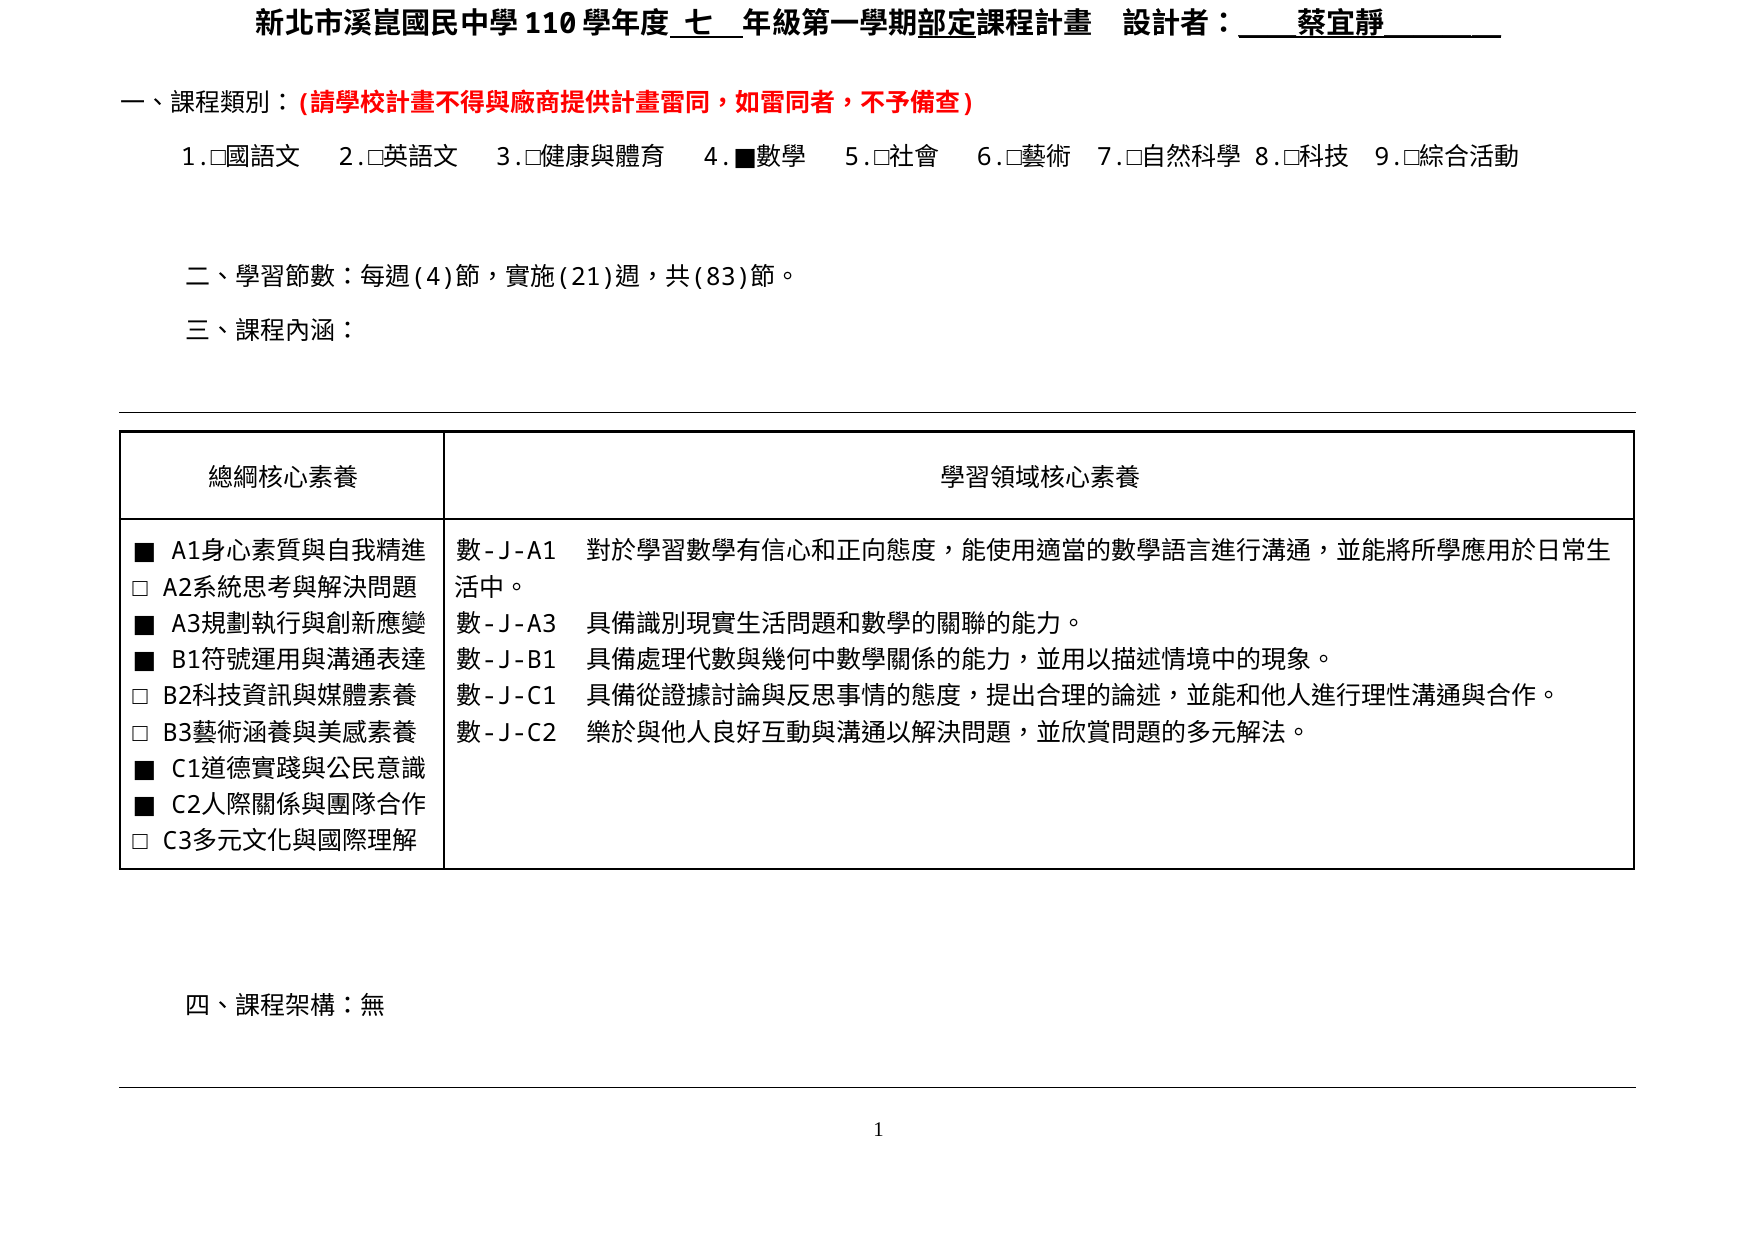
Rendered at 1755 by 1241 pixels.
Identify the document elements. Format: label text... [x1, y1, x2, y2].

text 一、課程類別：(請學校計畫不得與廠商提供計畫雷同，如雷同者，不予備查) [118, 82, 1636, 118]
table_cell 數-J-A1 對於學習數學有信心和正向態度，能使用適當的數學語言進行溝通，並能將所學應用於日常生活中。 數-J-A3 具備識別現實生活問題和數學的關聯的能力。 數-J-B1 具備處理代數與幾何中數學關係的能力，並用以描述情境中的現象。 數-J-C1 具備從證據討論與反思事情的態度，提出合理的論述，並能和他人進行理性溝通與合作。 數-J-C2 樂於與他人良好互動與溝通以解決問題，並欣賞問題的多元解法。 [445, 520, 1633, 867]
table_header 總綱核心素養 [121, 433, 443, 518]
text 新北市溪崑國民中學110學年度 七 年級第一學期部定課程計畫 設計者：＿＿蔡宜靜＿＿＿＿ [118, 0, 1636, 42]
text 三、課程內涵： [119, 245, 1635, 411]
text 四、課程架構：無 [119, 921, 1635, 1086]
table_cell ■ A1身心素質與自我精進 □ A2系統思考與解決問題 ■ A3規劃執行與創新應變 ■ B1符號運用與溝通表達 □ B2科技資訊與媒體素養 □ B3藝術涵養與美感素養 ■ C1道德實踐與公民意識 ■ C2人際關係與團隊合作 □ C3多元文化與國際理解 [121, 520, 443, 867]
text 二、學習節數：每週(4)節，實施(21)週，共(83)節。 [119, 192, 1635, 245]
table_header 學習領域核心素養 [445, 433, 1633, 518]
text 1.□國語文 2.□英語文 3.□健康與體育 4.■數學 5.□社會 6.□藝術 7.□自然科學 8.□科技 9.□綜合活動 [118, 136, 1636, 173]
